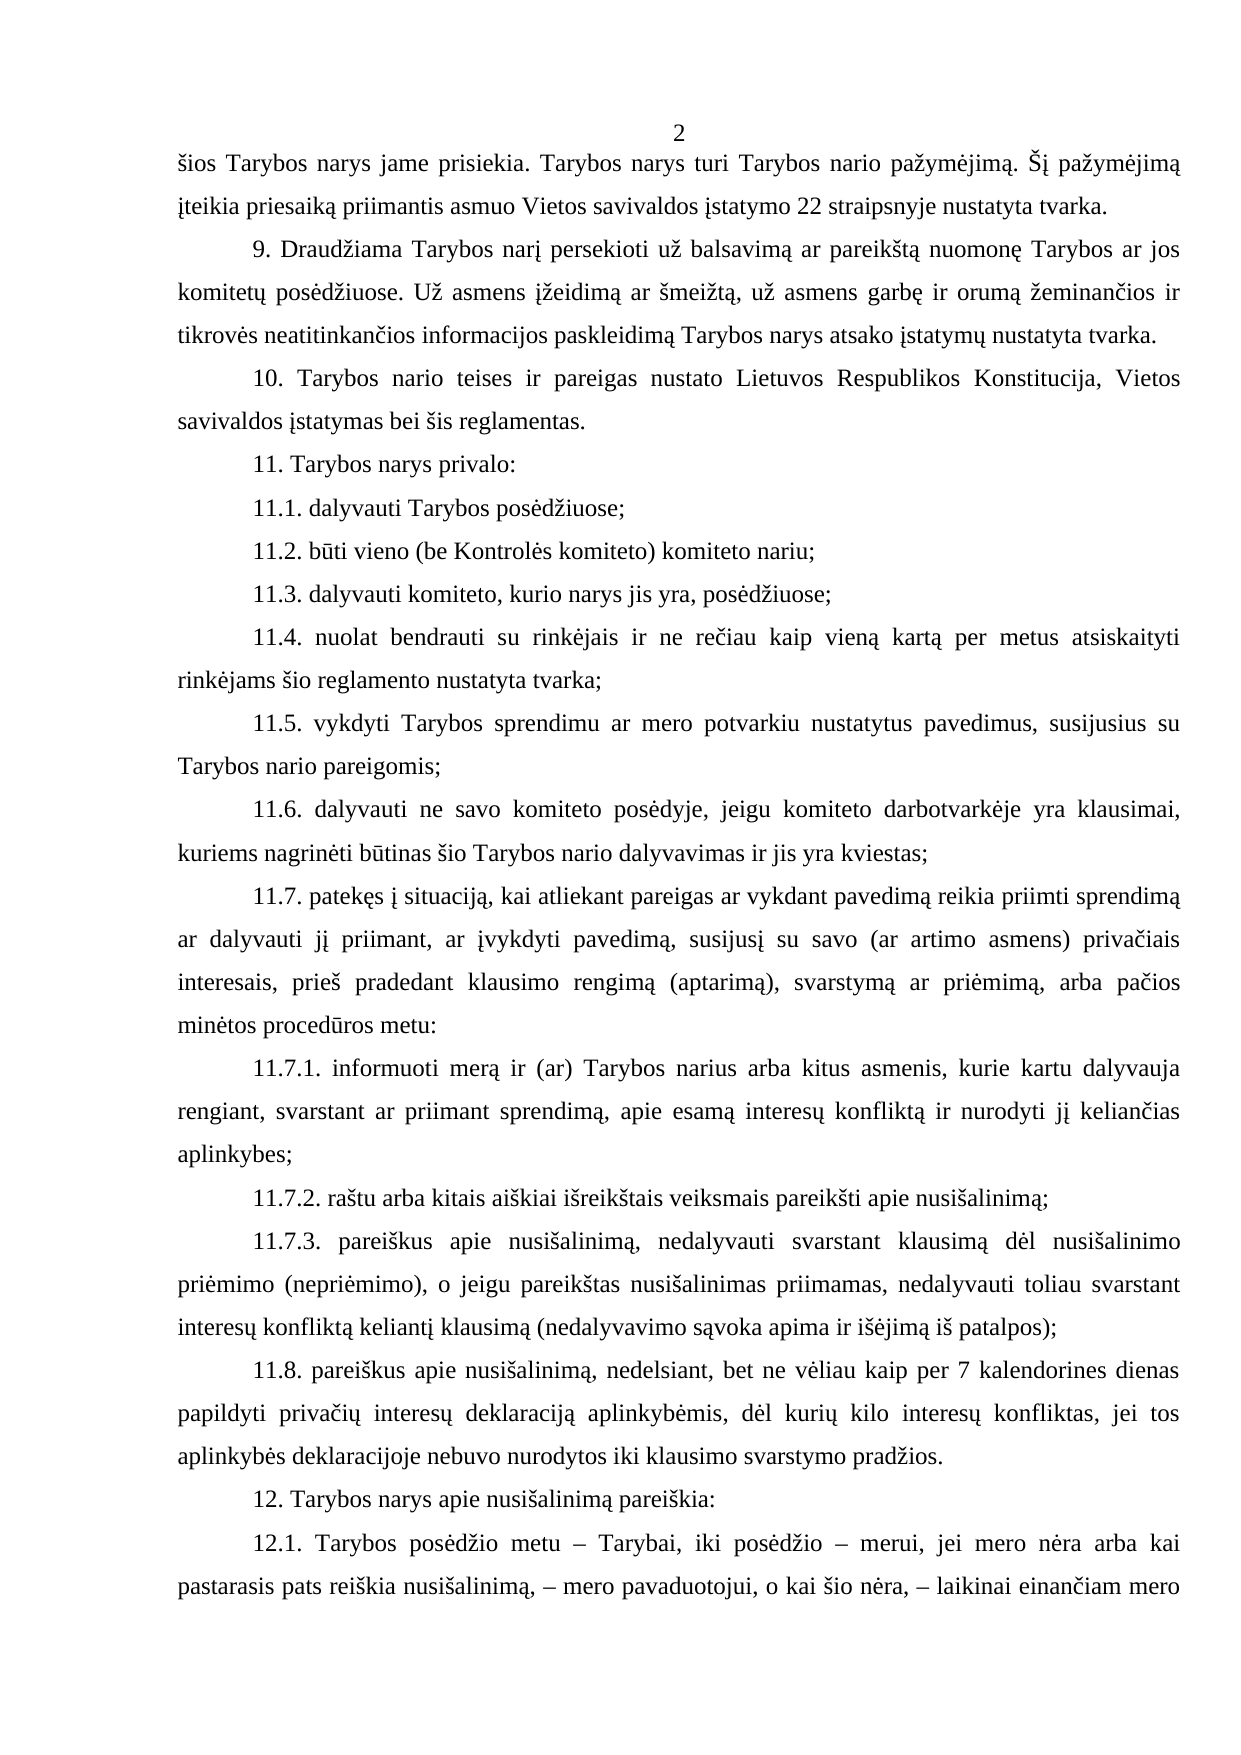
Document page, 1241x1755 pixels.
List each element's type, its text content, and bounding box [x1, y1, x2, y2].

text 11.7.1. informuoti merą ir (ar) Tarybos narius arba kitus asmenis, kurie kartu dalyvauja rengiant, svarstant ar priimant sprendimą, apie esamą interesų konfliktą ir nurodyti jį keliančias aplinkybes; [177, 1053, 1181, 1168]
text 11.7. patekęs į situaciją, kai atliekant pareigas ar vykdant pavedimą reikia priimti sprendimą ar dalyvauti jį priimant, ar įvykdyti pavedimą, susijusį su savo (ar artimo asmens) privačiais interesais, prieš pradedant klausimo rengimą (aptarimą), svarstymą ar priėmimą, arba pačios minėtos procedūros metu: [177, 881, 1181, 1039]
text 11.6. dalyvauti ne savo komiteto posėdyje, jeigu komiteto darbotvarkėje yra klausimai, kuriems nagrinėti būtinas šio Tarybos nario dalyvavimas ir jis yra kviestas; [177, 794, 1181, 866]
text šios Tarybos narys jame prisiekia. Tarybos narys turi Tarybos nario pažymėjimą. Šį pažymėjimą įteikia priesaiką priimantis asmuo Vietos savivaldos įstatymo 22 straipsnyje nustatyta tvarka. [177, 148, 1181, 219]
text 11.2. būti vieno (be Kontrolės komiteto) komiteto nariu; [177, 536, 1181, 564]
text 11.7.2. raštu arba kitais aiškiai išreikštais veiksmais pareikšti apie nusišalinimą; [177, 1183, 1181, 1211]
text 11.4. nuolat bendrauti su rinkėjais ir ne rečiau kaip vieną kartą per metus atsiskaityti rinkėjams šio reglamento nustatyta tvarka; [177, 622, 1181, 694]
text 12. Tarybos narys apie nusišalinimą pareiškia: [177, 1484, 1181, 1513]
text 11.1. dalyvauti Tarybos posėdžiuose; [177, 493, 1181, 521]
text 11.5. vykdyti Tarybos sprendimu ar mero potvarkiu nustatytus pavedimus, susijusius su Tarybos nario pareigomis; [177, 708, 1181, 780]
text 11.3. dalyvauti komiteto, kurio narys jis yra, posėdžiuose; [177, 579, 1181, 608]
text 11.7.3. pareiškus apie nusišalinimą, nedalyvauti svarstant klausimą dėl nusišalinimo priėmimo (nepriėmimo), o jeigu pareikštas nusišalinimas priimamas, nedalyvauti toliau svarstant interesų konfliktą keliantį klausimą (nedalyvavimo sąvoka apima ir išėjimą iš patalpos); [177, 1226, 1181, 1341]
text 12.1. Tarybos posėdžio metu – Tarybai, iki posėdžio – merui, jei mero nėra arba kai pastarasis pats reiškia nusišalinimą, – mero pavaduotojui, o kai šio nėra, – laikinai einančiam mero [177, 1528, 1181, 1599]
text 11. Tarybos narys privalo: [177, 449, 1181, 478]
text 11.8. pareiškus apie nusišalinimą, nedelsiant, bet ne vėliau kaip per 7 kalendorines dienas papildyti privačių interesų deklaraciją aplinkybėmis, dėl kurių kilo interesų konfliktas, jei tos aplinkybės deklaracijoje nebuvo nurodytos iki klausimo svarstymo pradžios. [177, 1355, 1181, 1470]
text 10. Tarybos nario teises ir pareigas nustato Lietuvos Respublikos Konstitucija, Vietos savivaldos įstatymas bei šis reglamentas. [177, 363, 1181, 435]
text 9. Draudžiama Tarybos narį persekioti už balsavimą ar pareikštą nuomonę Tarybos ar jos komitetų posėdžiuose. Už asmens įžeidimą ar šmeižtą, už asmens garbę ir orumą žeminančios ir tikrovės neatitinkančios informacijos paskleidimą Tarybos narys atsako įstatymų nustatyta tvarka. [177, 234, 1181, 349]
